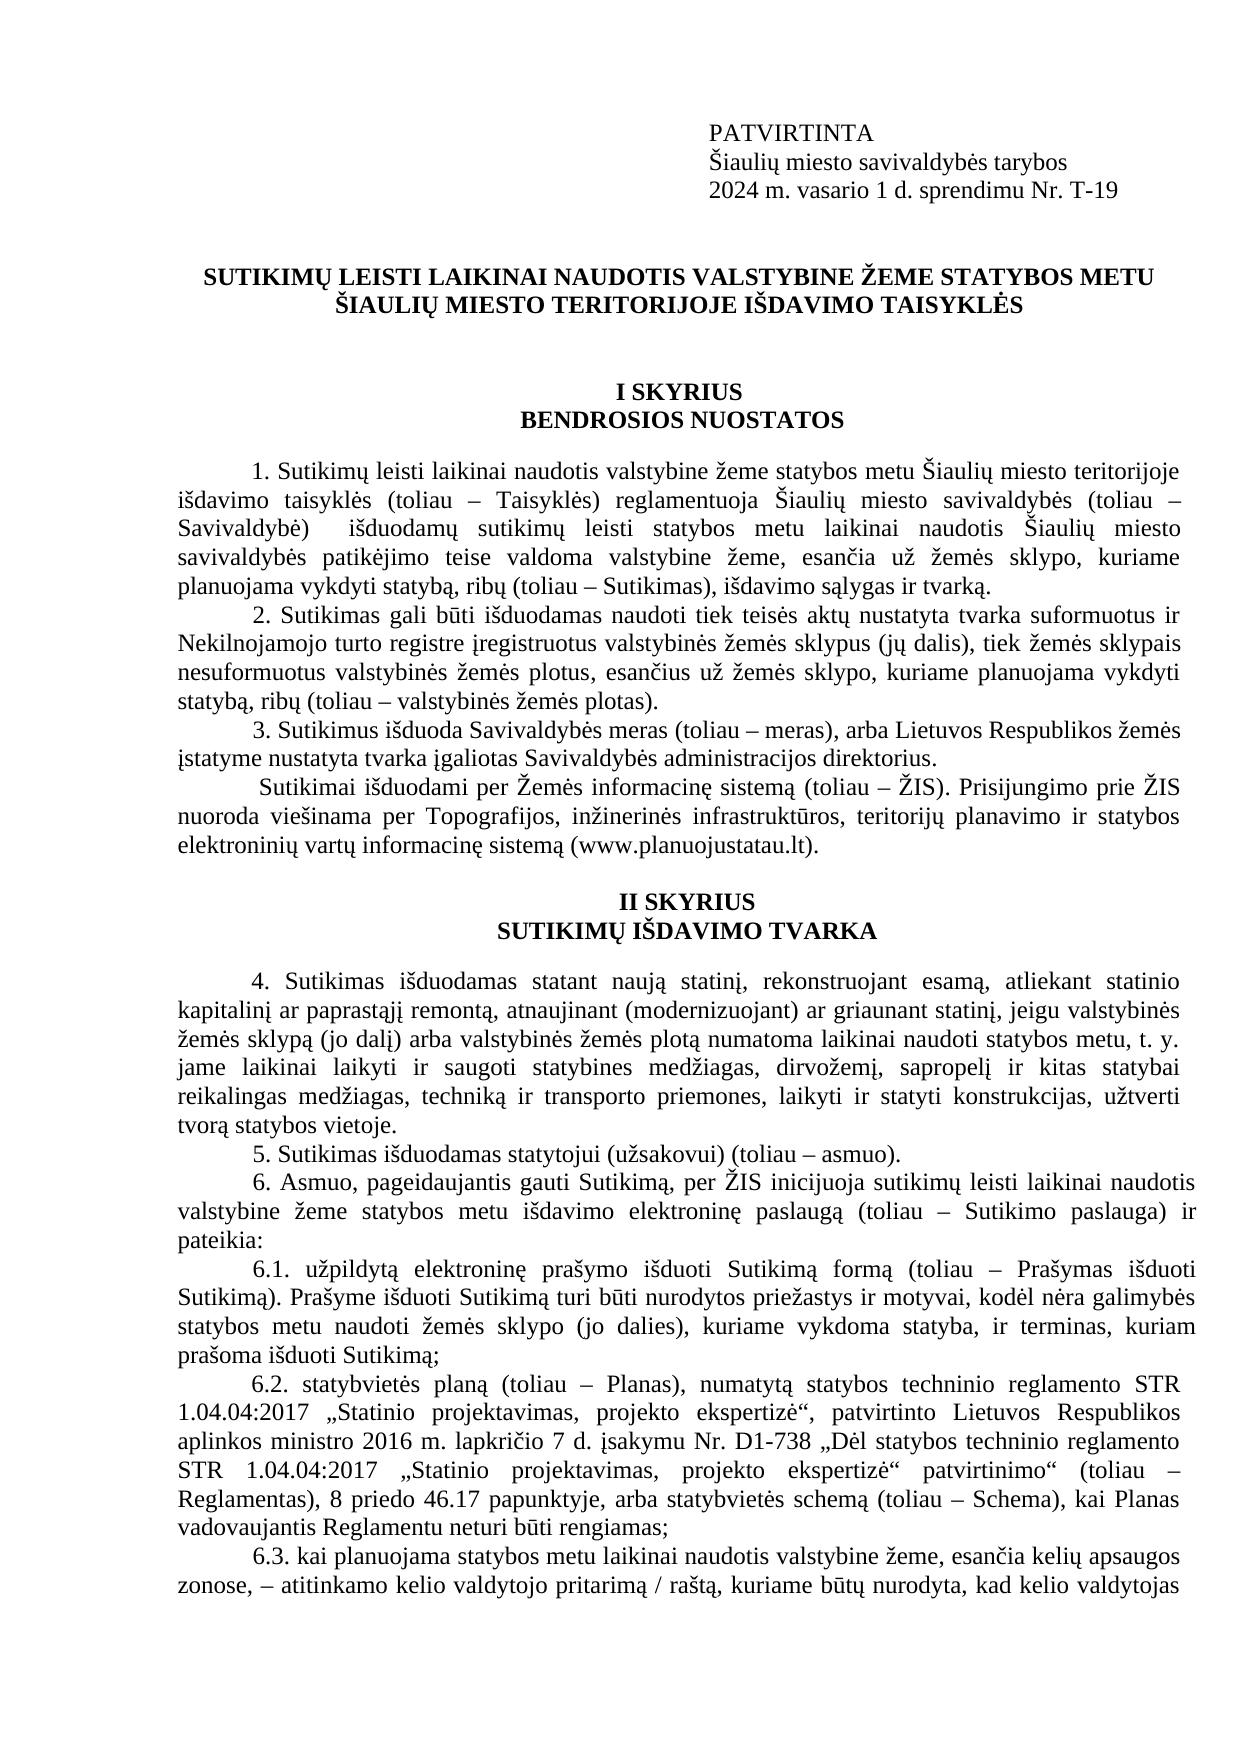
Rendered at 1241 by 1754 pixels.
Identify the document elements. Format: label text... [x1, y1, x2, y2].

text SUTIKIMŲ LEISTI LAIKINAI NAUDOTIS VALSTYBINE ŽEME STATYBOS METU ŠIAULIŲ MIESTO TERITORIJOJE IŠDAVIMO TAISYKLĖS [177, 262, 1181, 319]
text BENDROSIOS NUOSTATOS [177, 406, 1181, 434]
text Sutikimai išduodami per Žemės informacinę sistemą (toliau – ŽIS). Prisijungimo prie ŽIS nuoroda viešinama per Topografijos, inžinerinės infrastruktūros, teritorijų planavimo ir statybos elektroninių vartų informacinę sistemą (www.planuojustatau.lt). [177, 772, 1181, 858]
text 6.2. statybvietės planą (toliau – Planas), numatytą statybos techninio reglamento STR 1.04.04:2017 „Statinio projektavimas, projekto ekspertizė“, patvirtinto Lietuvos Respublikos aplinkos ministro 2016 m. lapkričio 7 d. įsakymu Nr. D1-738 „Dėl statybos techninio reglamento STR 1.04.04:2017 „Statinio projektavimas, projekto ekspertizė“ patvirtinimo“ (toliau – Reglamentas), 8 priedo 46.17 papunktyje, arba statybvietės schemą (toliau – Schema), kai Planas vadovaujantis Reglamentu neturi būti rengiamas; [177, 1369, 1181, 1541]
text 2024 m. vasario 1 d. sprendimu Nr. T-19 [177, 176, 1181, 204]
text 6. Asmuo, pageidaujantis gauti Sutikimą, per ŽIS inicijuoja sutikimų leisti laikinai naudotis valstybine žeme statybos metu išdavimo elektroninę paslaugą (toliau – Sutikimo paslauga) ir pateikia: [177, 1167, 1197, 1254]
text 5. Sutikimas išduodamas statytojui (užsakovui) (toliau – asmuo). [177, 1139, 1197, 1167]
text SUTIKIMŲ IŠDAVIMO TVARKA [177, 916, 1197, 945]
text II SKYRIUS [177, 887, 1197, 916]
text 6.3. kai planuojama statybos metu laikinai naudotis valstybine žeme, esančia kelių apsaugos zonose, – atitinkamo kelio valdytojo pritarimą / raštą, kuriame būtų nurodyta, kad kelio valdytojas [177, 1541, 1181, 1599]
text 6.1. užpildytą elektroninę prašymo išduoti Sutikimą formą (toliau – Prašymas išduoti Sutikimą). Prašyme išduoti Sutikimą turi būti nurodytos priežastys ir motyvai, kodėl nėra galimybės statybos metu naudoti žemės sklypo (jo dalies), kuriame vykdoma statyba, ir terminas, kuriam prašoma išduoti Sutikimą; [177, 1254, 1197, 1369]
text 2. Sutikimas gali būti išduodamas naudoti tiek teisės aktų nustatyta tvarka suformuotus ir Nekilnojamojo turto registre įregistruotus valstybinės žemės sklypus (jų dalis), tiek žemės sklypais nesuformuotus valstybinės žemės plotus, esančius už žemės sklypo, kuriame planuojama vykdyti statybą, ribų (toliau – valstybinės žemės plotas). [177, 600, 1181, 715]
text 1. Sutikimų leisti laikinai naudotis valstybine žeme statybos metu Šiaulių miesto teritorijoje išdavimo taisyklės (toliau – Taisyklės) reglamentuoja Šiaulių miesto savivaldybės (toliau – Savivaldybė) išduodamų sutikimų leisti statybos metu laikinai naudotis Šiaulių miesto savivaldybės patikėjimo teise valdoma valstybine žeme, esančia už žemės sklypo, kuriame planuojama vykdyti statybą, ribų (toliau – Sutikimas), išdavimo sąlygas ir tvarką. [177, 456, 1181, 600]
text 3. Sutikimus išduoda Savivaldybės meras (toliau – meras), arba Lietuvos Respublikos žemės įstatyme nustatyta tvarka įgaliotas Savivaldybės administracijos direktorius. [177, 715, 1181, 772]
text PATVIRTINTA [177, 118, 1181, 147]
text Šiaulių miesto savivaldybės tarybos [177, 147, 1181, 176]
text 4. Sutikimas išduodamas statant naują statinį, rekonstruojant esamą, atliekant statinio kapitalinį ar paprastąjį remontą, atnaujinant (modernizuojant) ar griaunant statinį, jeigu valstybinės žemės sklypą (jo dalį) arba valstybinės žemės plotą numatoma laikinai naudoti statybos metu, t. y. jame laikinai laikyti ir saugoti statybines medžiagas, dirvožemį, sapropelį ir kitas statybai reikalingas medžiagas, techniką ir transporto priemones, laikyti ir statyti konstrukcijas, užtverti tvorą statybos vietoje. [177, 966, 1181, 1139]
text I SKYRIUS [177, 377, 1181, 406]
